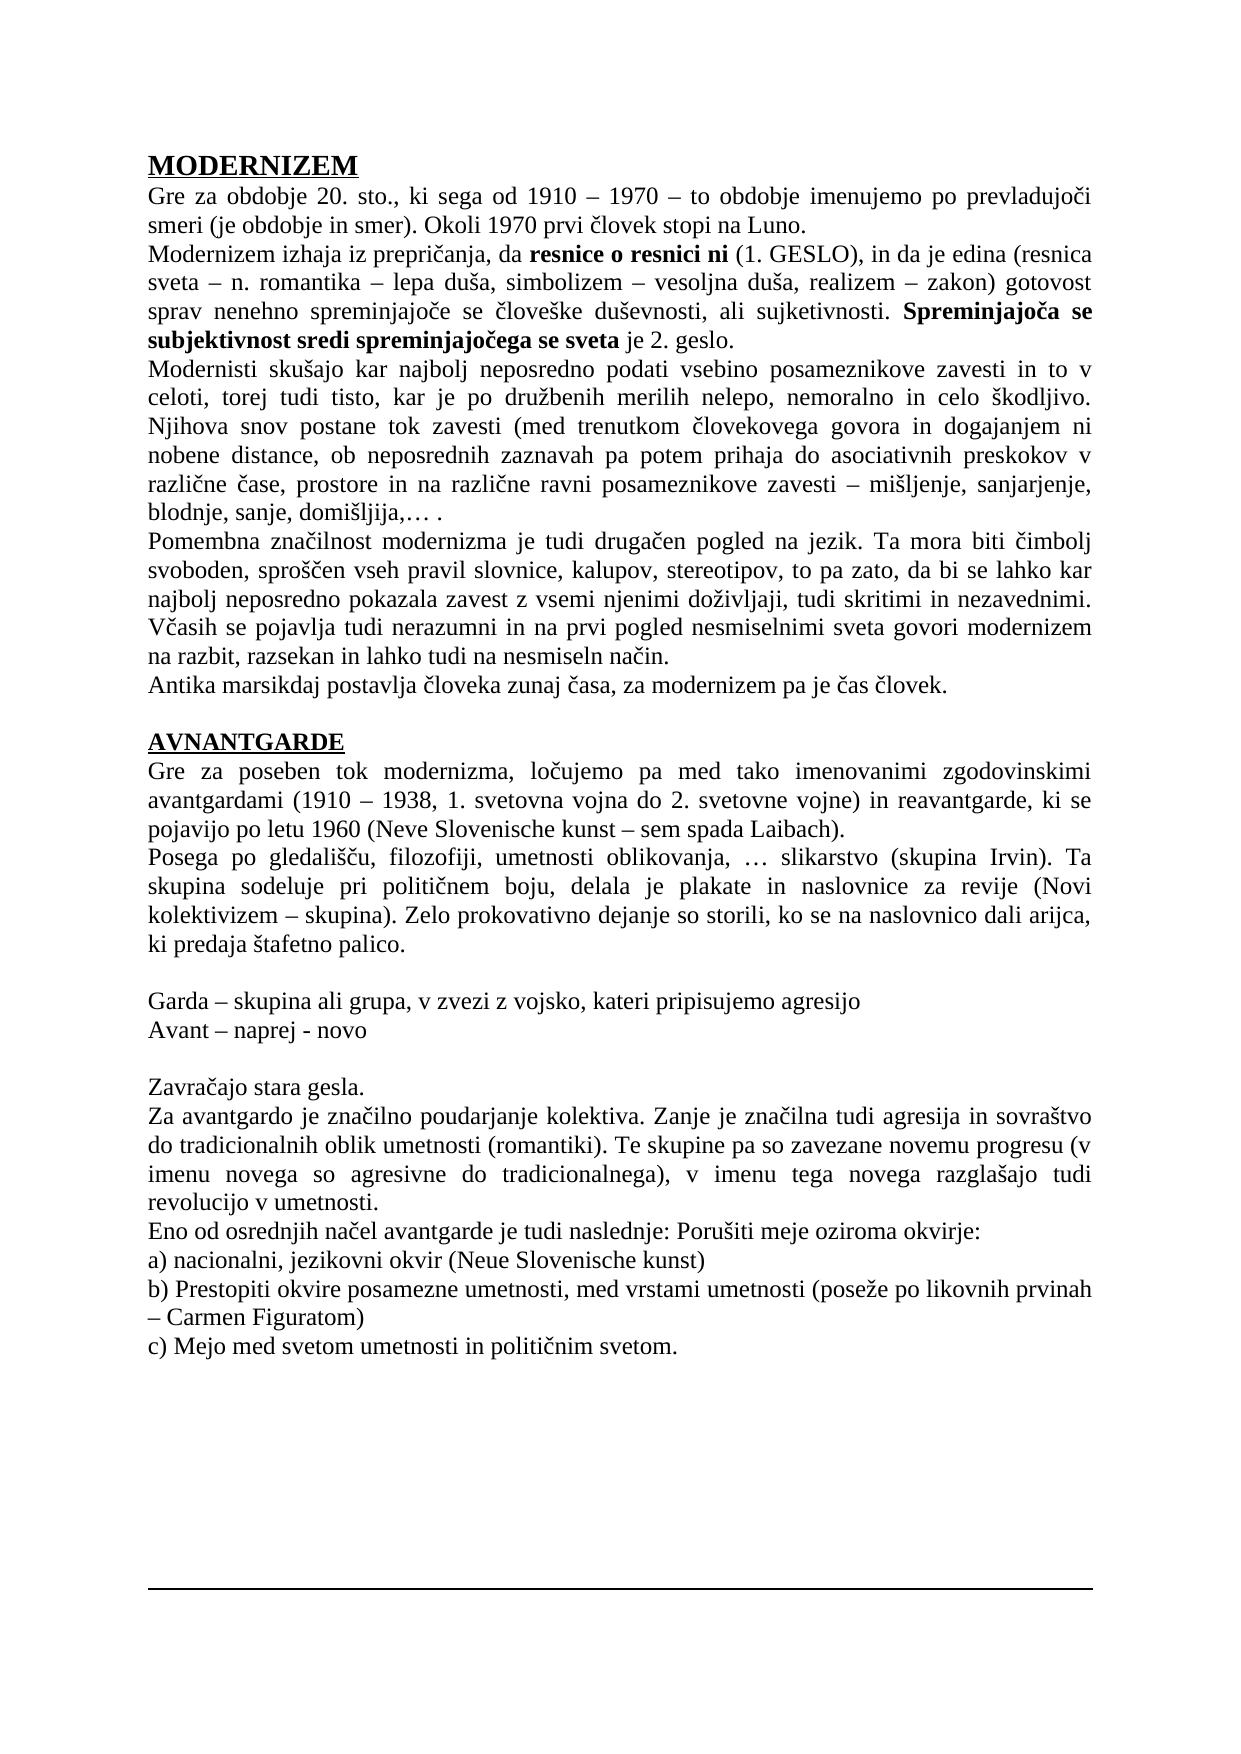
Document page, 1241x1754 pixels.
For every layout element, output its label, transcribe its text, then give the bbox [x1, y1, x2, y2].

text Posega po gledališču, filozofiji, umetnosti oblikovanja, … slikarstvo (skupina Irvin). Ta skupina sodeluje pri političnem boju, delala je plakate in naslovnice za revije (Novi kolektivizem – skupina). Zelo prokovativno dejanje so storili, ko se na naslovnico dali arijca, ki predaja štafetno palico. [148, 842, 1093, 957]
text Za avantgardo je značilno poudarjanje kolektiva. Zanje je značilna tudi agresija in sovraštvo do tradicionalnih oblik umetnosti (romantiki). Te skupine pa so zavezane novemu progresu (v imenu novega so agresivne do tradicionalnega), v imenu tega novega razglašajo tudi revolucijo v umetnosti. [148, 1101, 1093, 1216]
text Antika marsikdaj postavlja človeka zunaj časa, za modernizem pa je čas človek. [148, 670, 1093, 699]
text c) Mejo med svetom umetnosti in političnim svetom. [148, 1331, 1093, 1360]
text Modernizem izhaja iz prepričanja, da resnice o resnici ni (1. GESLO), in da je edina (resnica sveta – n. romantika – lepa duša, simbolizem – vesoljna duša, realizem – zakon) gotovost sprav nenehno spreminjajoče se človeške duševnosti, ali sujketivnosti. Spreminjajoča se subjektivnost sredi spreminjajočega se sveta je 2. geslo. [148, 239, 1093, 354]
text AVNANTGARDE [148, 727, 1093, 756]
text Pomembna značilnost modernizma je tudi drugačen pogled na jezik. Ta mora biti čimbolj svoboden, sproščen vseh pravil slovnice, kalupov, stereotipov, to pa zato, da bi se lahko kar najbolj neposredno pokazala zavest z vsemi njenimi doživljaji, tudi skritimi in nezavednimi. Včasih se pojavlja tudi nerazumni in na prvi pogled nesmiselnimi sveta govori modernizem na razbit, razsekan in lahko tudi na nesmiseln način. [148, 526, 1093, 670]
text Eno od osrednjih načel avantgarde je tudi naslednje: Porušiti meje oziroma okvirje: [148, 1216, 1093, 1245]
text Gre za obdobje 20. sto., ki sega od 1910 – 1970 – to obdobje imenujemo po prevladujoči smeri (je obdobje in smer). Okoli 1970 prvi človek stopi na Luno. [148, 181, 1093, 239]
text Gre za poseben tok modernizma, ločujemo pa med tako imenovanimi zgodovinskimi avantgardami (1910 – 1938, 1. svetovna vojna do 2. svetovne vojne) in reavantgarde, ki se pojavijo po letu 1960 (Neve Slovenische kunst – sem spada Laibach). [148, 756, 1093, 842]
text Garda – skupina ali grupa, v zvezi z vojsko, kateri pripisujemo agresijo [148, 986, 1093, 1015]
text MODERNIZEM [148, 148, 1093, 181]
text b) Prestopiti okvire posamezne umetnosti, med vrstami umetnosti (poseže po likovnih prvinah – Carmen Figuratom) [148, 1274, 1093, 1331]
text Zavračajo stara gesla. [148, 1072, 1093, 1101]
text Avant – naprej - novo [148, 1015, 1093, 1044]
text a) nacionalni, jezikovni okvir (Neue Slovenische kunst) [148, 1245, 1093, 1274]
text Modernisti skušajo kar najbolj neposredno podati vsebino posameznikove zavesti in to v celoti, torej tudi tisto, kar je po družbenih merilih nelepo, nemoralno in celo škodljivo. Njihova snov postane tok zavesti (med trenutkom človekovega govora in dogajanjem ni nobene distance, ob neposrednih zaznavah pa potem prihaja do asociativnih preskokov v različne čase, prostore in na različne ravni posameznikove zavesti – mišljenje, sanjarjenje, blodnje, sanje, domišljija,… . [148, 354, 1093, 526]
